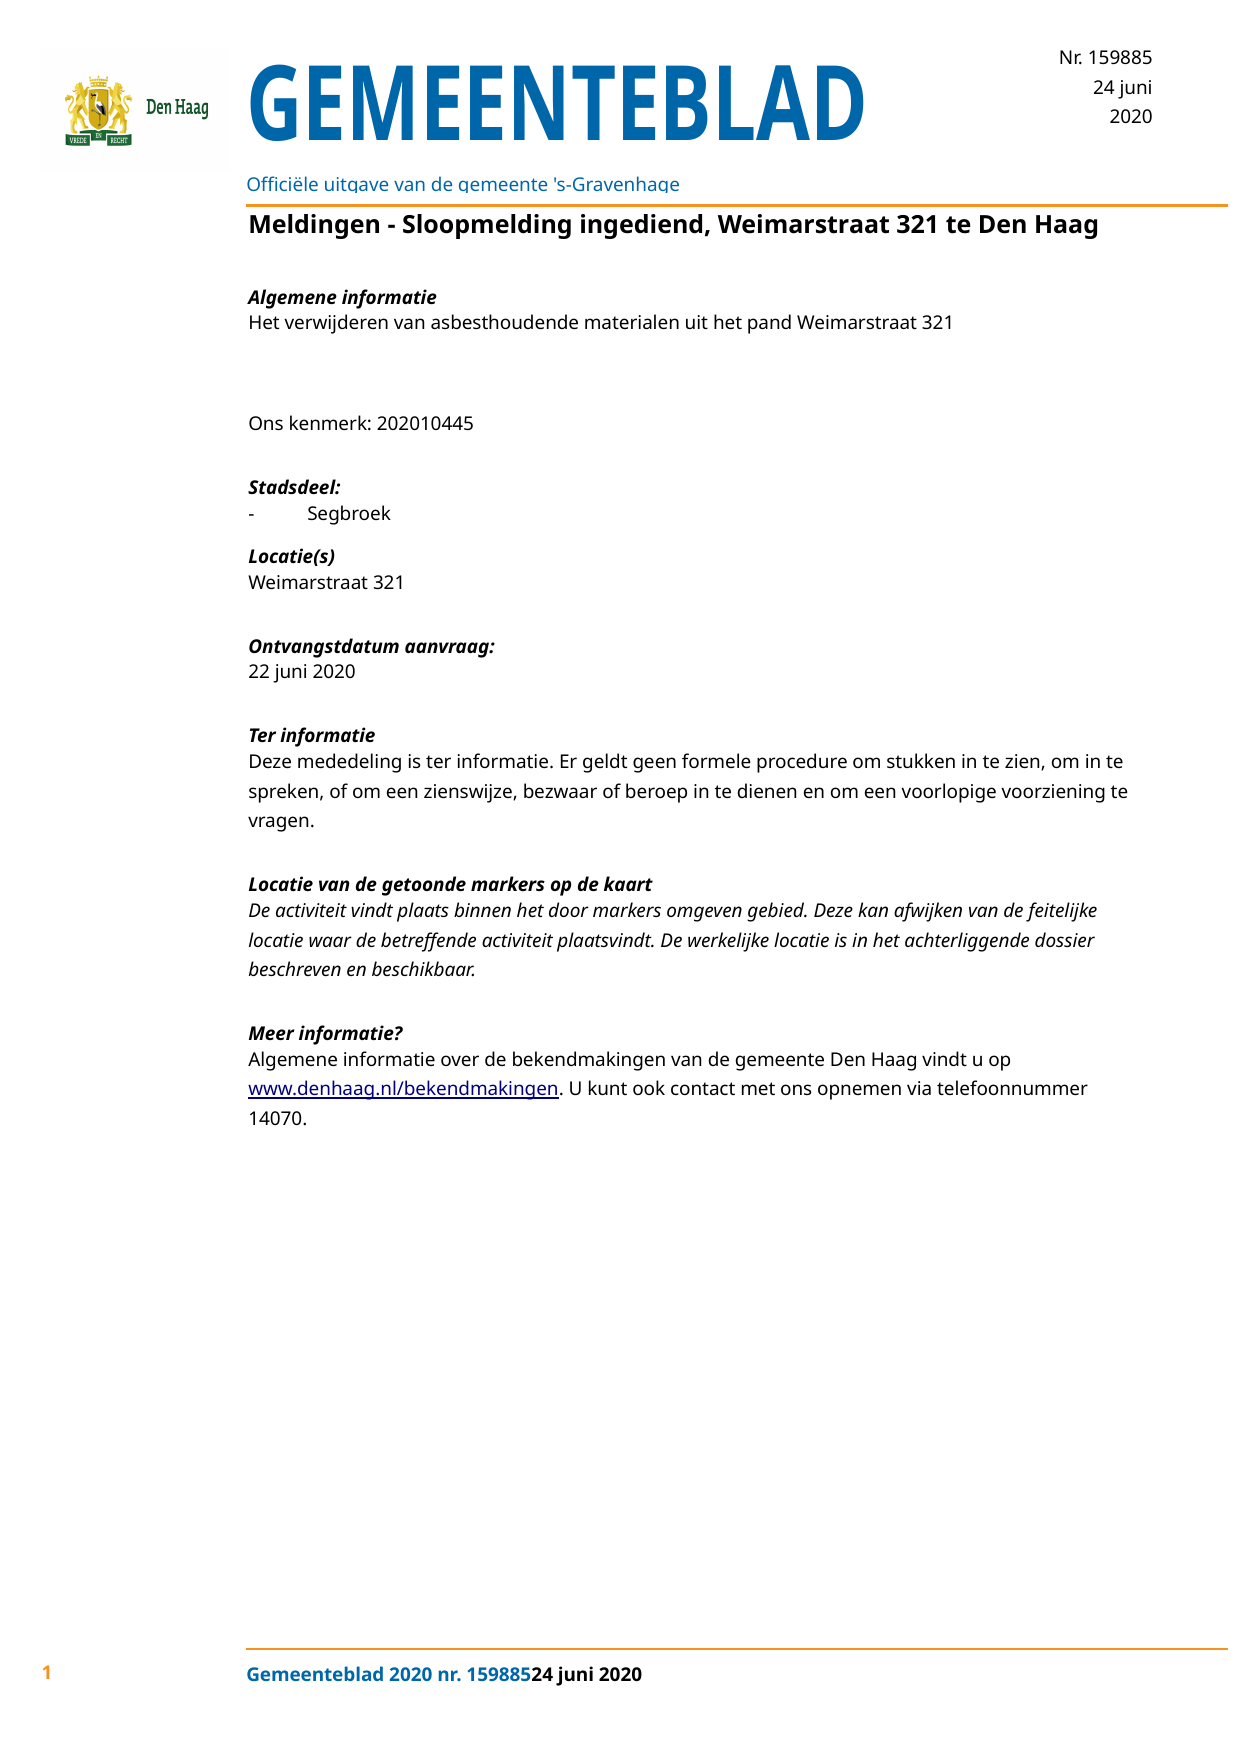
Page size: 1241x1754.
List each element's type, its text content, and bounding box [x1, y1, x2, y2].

text Locatie(s) [248, 543, 1152, 569]
picture [41, 47, 231, 172]
text Ter informatie [248, 723, 1152, 748]
text Weimarstraat 321 [248, 569, 1152, 595]
text Locatie van de getoonde markers op de kaart [248, 871, 1152, 897]
text Meer informatie? [248, 1020, 1152, 1046]
text De activiteit vindt plaats binnen het door markers omgeven gebied. Deze kan afwijken van de feitelijke locatie waar de betreffende activiteit plaatsvindt. De werkelijke locatie is in het achterliggende dossier beschreven en beschikbaar. [248, 897, 1152, 982]
list Segbroek [248, 500, 1152, 526]
text Algemene informatie over de bekendmakingen van de gemeente Den Haag vindt u op www.denhaag.nl/bekendmakingen. U kunt ook contact met ons opnemen via telefoonnummer 14070. [248, 1046, 1152, 1131]
text Stadsdeel: [248, 474, 1152, 500]
text Ons kenmerk: 202010445 [248, 410, 1152, 436]
text Meldingen - Sloopmelding ingediend, Weimarstraat 321 te Den Haag [248, 207, 1152, 241]
text Het verwijderen van asbesthoudende materialen uit het pand Weimarstraat 321 [248, 309, 1152, 335]
text Algemene informatie [248, 284, 1152, 309]
text Ontvangstdatum aanvraag: [248, 633, 1152, 659]
text Deze mededeling is ter informatie. Er geldt geen formele procedure om stukken in te zien, om in te spreken, of om een zienswijze, bezwaar of beroep in te dienen en om een voorlopige voorziening te vragen. [248, 748, 1152, 833]
text 22 juni 2020 [248, 659, 1152, 684]
